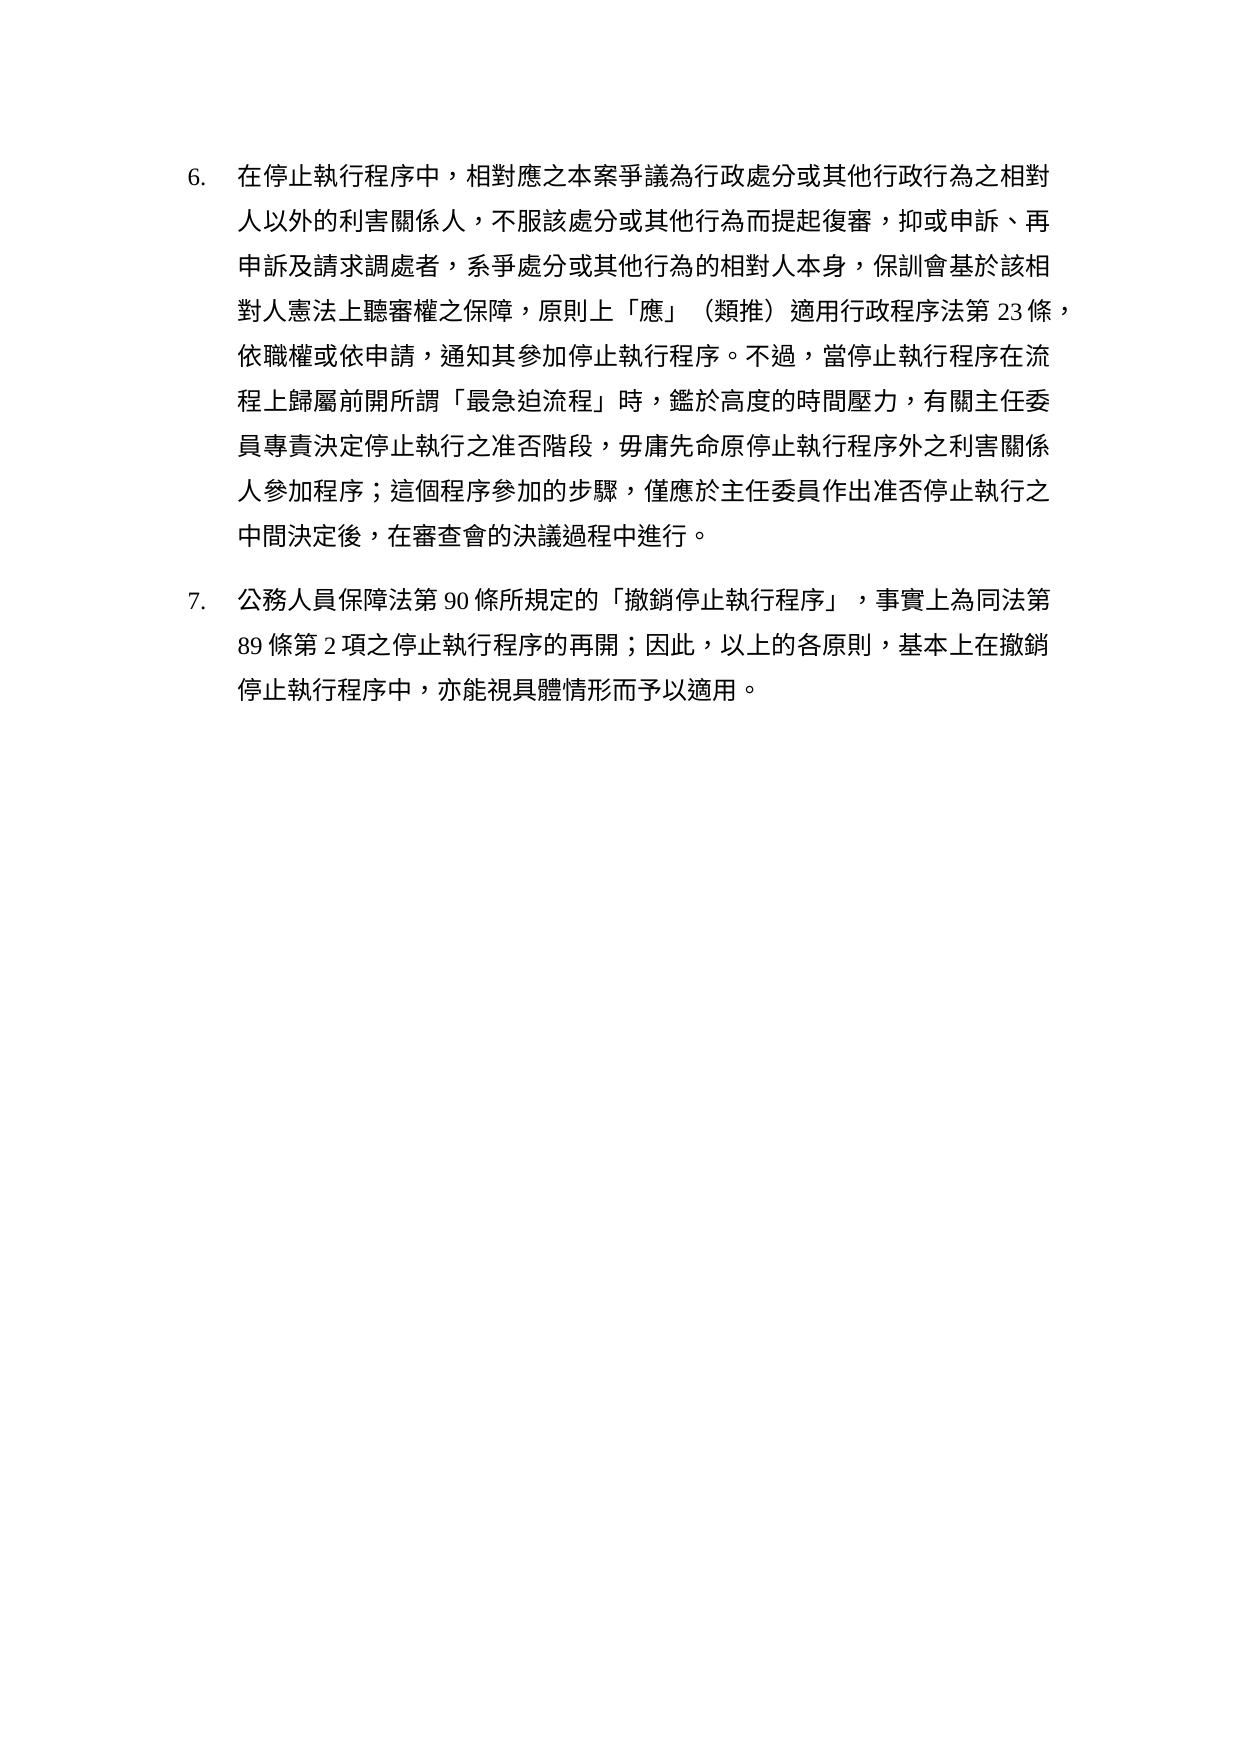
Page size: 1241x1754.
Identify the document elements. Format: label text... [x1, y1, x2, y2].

list 公務人員保障法第90條所規定的「撤銷停止執行程序」，事實上為同法第89條第2項之停止執行程序的再開；因此，以上的各原則，基本上在撤銷停止執行程序中，亦能視具體情形而予以適用。 [187, 573, 1053, 701]
list 在停止執行程序中，相對應之本案爭議為行政處分或其他行政行為之相對人以外的利害關係人，不服該處分或其他行為而提起復審，抑或申訴、再申訴及請求調處者，系爭處分或其他行為的相對人本身，保訓會基於該相對人憲法上聽審權之保障，原則上「應」（類推）適用行政程序法第23條，依職權或依申請，通知其參加停止執行程序。不過，當停止執行程序在流程上歸屬前開所謂「最急迫流程」時，鑑於高度的時間壓力，有關主任委員專責決定停止執行之准否階段，毋庸先命原停止執行程序外之利害關係人參加程序；這個程序參加的步驟，僅應於主任委員作出准否停止執行之中間決定後，在審查會的決議過程中進行。 [187, 150, 1053, 547]
